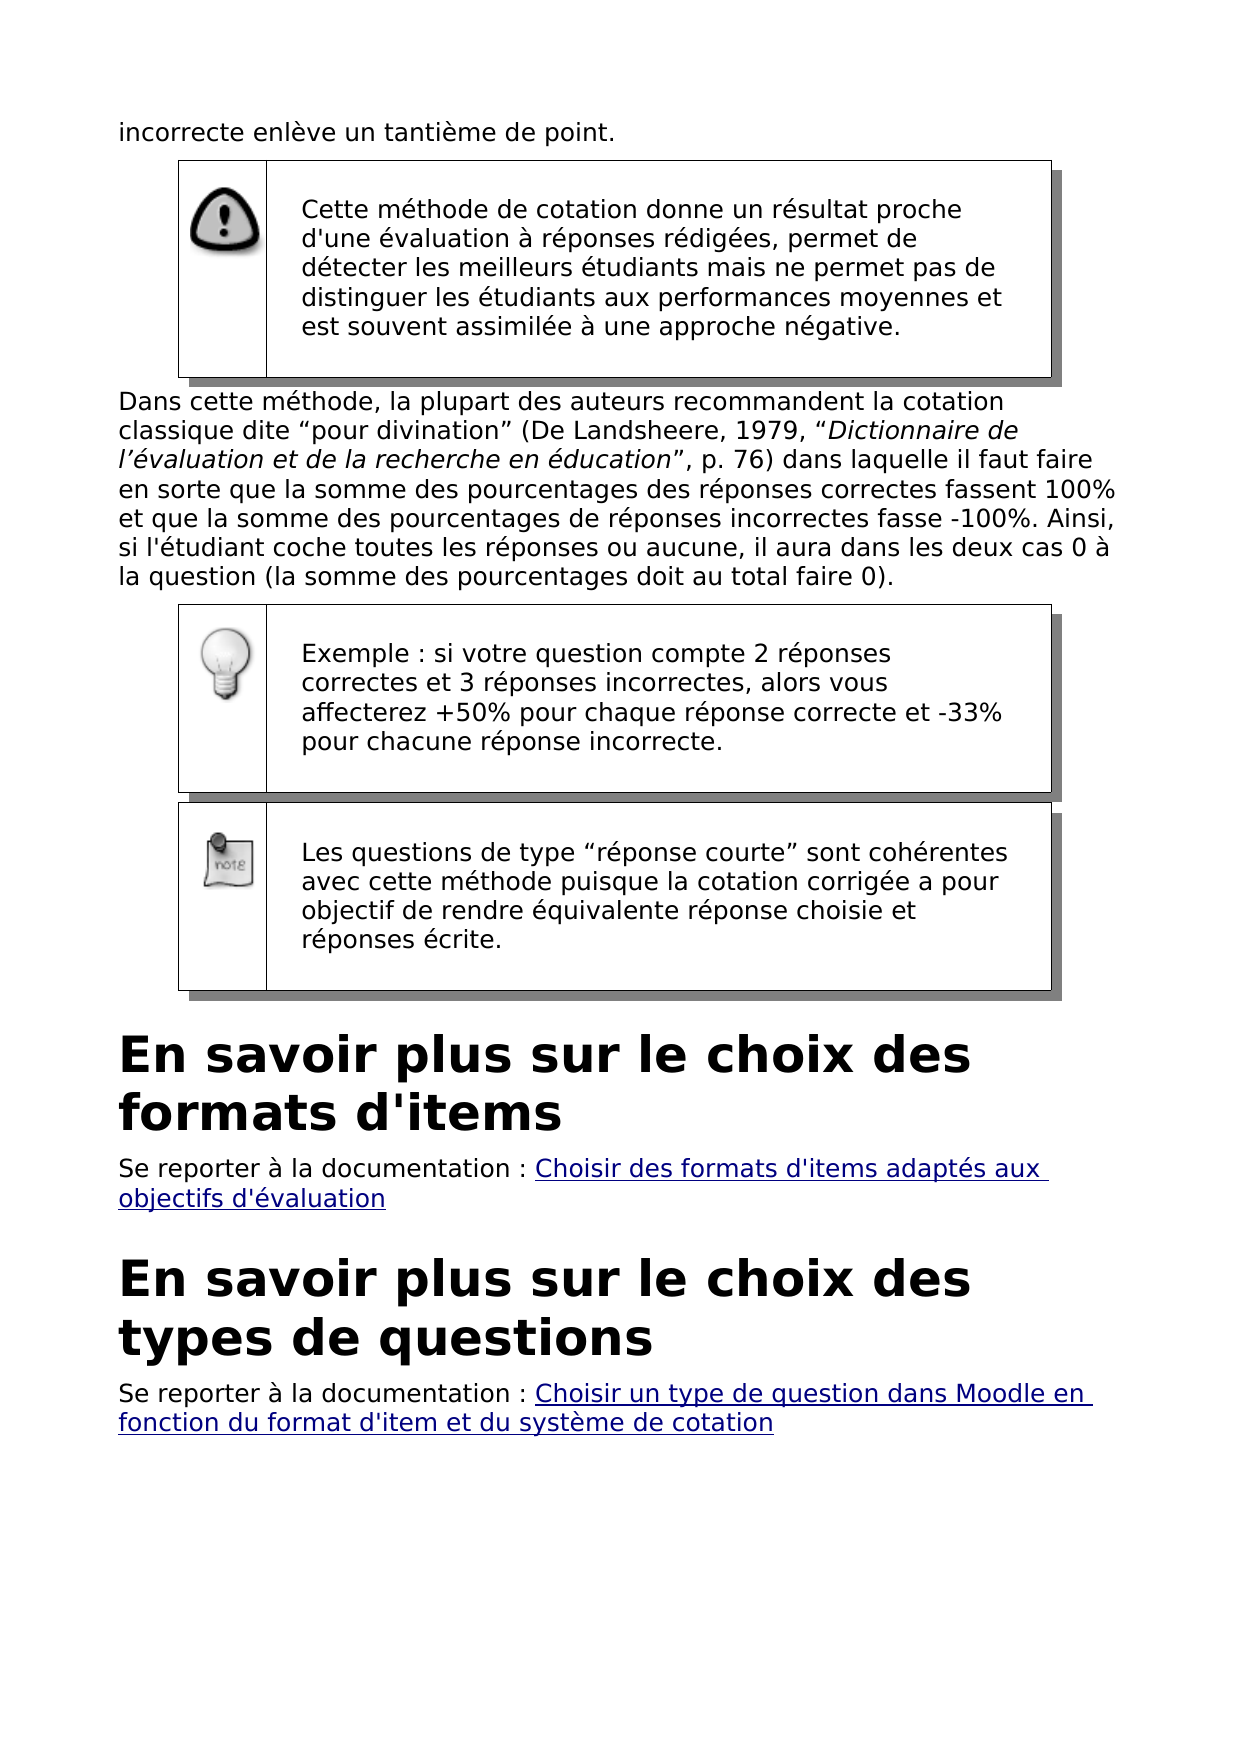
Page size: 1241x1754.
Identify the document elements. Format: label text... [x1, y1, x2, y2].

table_header [179, 605, 266, 792]
table_header Exemple : si votre question compte 2 réponses correctes et 3 réponses incorrectes, alors vous affecterez +50% pour chaque réponse correcte et -33% pour chacune réponse incorrecte. [267, 605, 1051, 792]
subtitle En savoir plus sur le choix des formats d'items [118, 1026, 1122, 1142]
picture [190, 183, 266, 259]
table_header Cette méthode de cotation donne un résultat proche d'une évaluation à réponses rédigées, permet de détecter les meilleurs étudiants mais ne permet pas de distinguer les étudiants aux performances moyennes et est souvent assimilée à une approche négative. [267, 161, 1051, 377]
picture [190, 627, 266, 703]
text incorrecte enlève un tantième de point. [118, 118, 1122, 147]
text Se reporter à la documentation : Choisir des formats d'items adaptés aux objectifs d'évaluation [118, 1154, 1122, 1213]
text Se reporter à la documentation : Choisir un type de question dans Moodle en fonction du format d'item et du système de cotation [118, 1379, 1122, 1438]
table_header [179, 161, 266, 377]
picture [190, 826, 266, 901]
table_header Les questions de type “réponse courte” sont cohérentes avec cette méthode puisque la cotation corrigée a pour objectif de rendre équivalente réponse choisie et réponses écrite. [267, 803, 1051, 990]
table_header [179, 803, 266, 990]
text Dans cette méthode, la plupart des auteurs recommandent la cotation classique dite “pour divination” (De Landsheere, 1979, “Dictionnaire de l’évaluation et de la recherche en éducation”, p. 76) dans laquelle il faut faire en sorte que la somme des pourcentages des réponses correctes fassent 100% et que la somme des pourcentages de réponses incorrectes fasse -100%. Ainsi, si l'étudiant coche toutes les réponses ou aucune, il aura dans les deux cas 0 à la question (la somme des pourcentages doit au total faire 0). [118, 387, 1122, 591]
subtitle En savoir plus sur le choix des types de questions [118, 1250, 1122, 1367]
